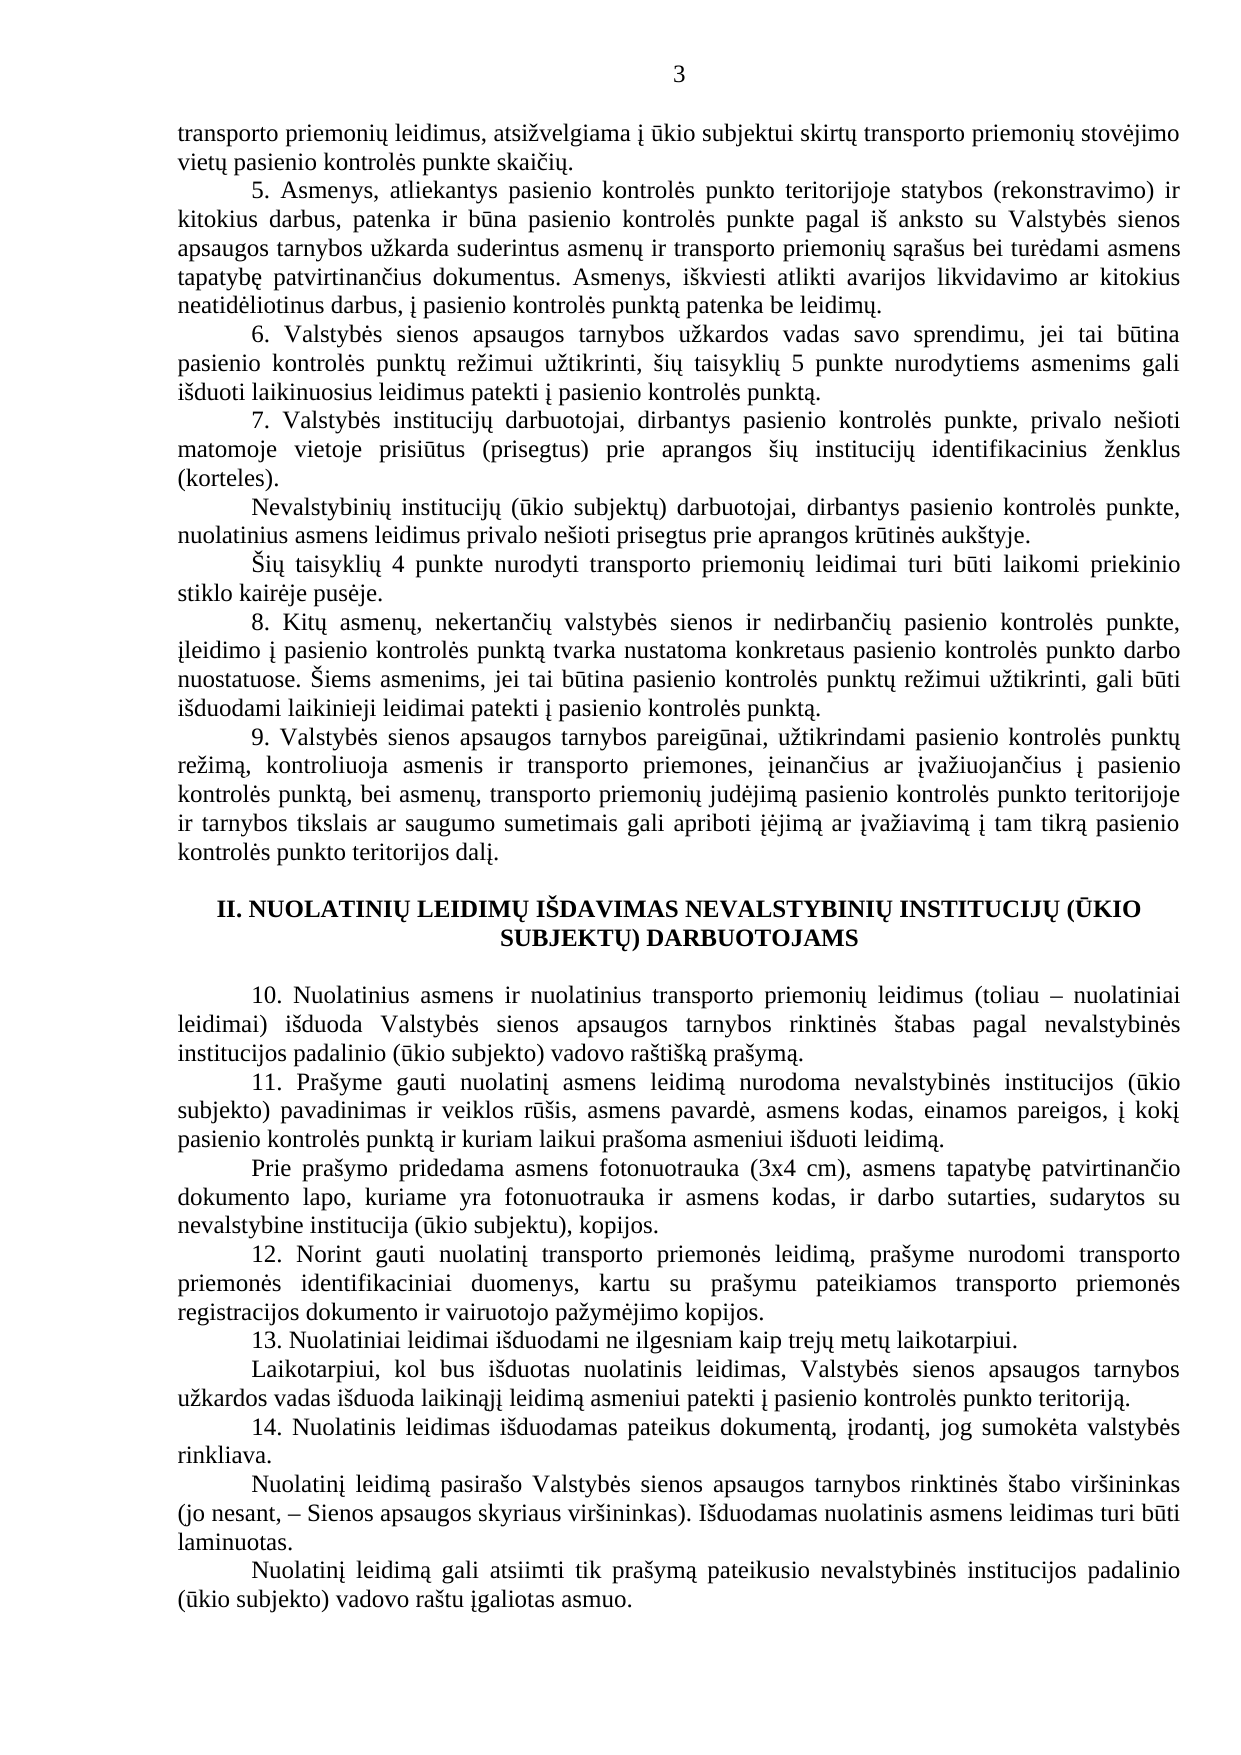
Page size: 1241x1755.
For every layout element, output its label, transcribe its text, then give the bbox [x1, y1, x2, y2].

text Nuolatinį leidimą pasirašo Valstybės sienos apsaugos tarnybos rinktinės štabo viršininkas (jo nesant, – Sienos apsaugos skyriaus viršininkas). Išduodamas nuolatinis asmens leidimas turi būti laminuotas. [177, 1469, 1181, 1556]
text 14. Nuolatinis leidimas išduodamas pateikus dokumentą, įrodantį, jog sumokėta valstybės rinkliava. [177, 1412, 1181, 1469]
text II. NUOLATINIŲ LEIDIMŲ IŠDAVIMAS NEVALSTYBINIŲ INSTITUCIJŲ (ŪKIO SUBJEKTŲ) DARBUOTOJAMS [177, 894, 1181, 952]
text 8. Kitų asmenų, nekertančių valstybės sienos ir nedirbančių pasienio kontrolės punkte, įleidimo į pasienio kontrolės punktą tvarka nustatoma konkretaus pasienio kontrolės punkto darbo nuostatuose. Šiems asmenims, jei tai būtina pasienio kontrolės punktų režimui užtikrinti, gali būti išduodami laikinieji leidimai patekti į pasienio kontrolės punktą. [177, 607, 1181, 722]
text Laikotarpiui, kol bus išduotas nuolatinis leidimas, Valstybės sienos apsaugos tarnybos užkardos vadas išduoda laikinąjį leidimą asmeniui patekti į pasienio kontrolės punkto teritoriją. [177, 1354, 1181, 1412]
text 13. Nuolatiniai leidimai išduodami ne ilgesniam kaip trejų metų laikotarpiui. [177, 1326, 1181, 1354]
text 12. Norint gauti nuolatinį transporto priemonės leidimą, prašyme nurodomi transporto priemonės identifikaciniai duomenys, kartu su prašymu pateikiamos transporto priemonės registracijos dokumento ir vairuotojo pažymėjimo kopijos. [177, 1239, 1181, 1326]
text 10. Nuolatinius asmens ir nuolatinius transporto priemonių leidimus (toliau – nuolatiniai leidimai) išduoda Valstybės sienos apsaugos tarnybos rinktinės štabas pagal nevalstybinės institucijos padalinio (ūkio subjekto) vadovo raštišką prašymą. [177, 981, 1181, 1067]
text 9. Valstybės sienos apsaugos tarnybos pareigūnai, užtikrindami pasienio kontrolės punktų režimą, kontroliuoja asmenis ir transporto priemones, įeinančius ar įvažiuojančius į pasienio kontrolės punktą, bei asmenų, transporto priemonių judėjimą pasienio kontrolės punkto teritorijoje ir tarnybos tikslais ar saugumo sumetimais gali apriboti įėjimą ar įvažiavimą į tam tikrą pasienio kontrolės punkto teritorijos dalį. [177, 722, 1181, 866]
text 11. Prašyme gauti nuolatinį asmens leidimą nurodoma nevalstybinės institucijos (ūkio subjekto) pavadinimas ir veiklos rūšis, asmens pavardė, asmens kodas, einamos pareigos, į kokį pasienio kontrolės punktą ir kuriam laikui prašoma asmeniui išduoti leidimą. [177, 1067, 1181, 1153]
text 7. Valstybės institucijų darbuotojai, dirbantys pasienio kontrolės punkte, privalo nešioti matomoje vietoje prisiūtus (prisegtus) prie aprangos šių institucijų identifikacinius ženklus (korteles). [177, 406, 1181, 492]
text Nuolatinį leidimą gali atsiimti tik prašymą pateikusio nevalstybinės institucijos padalinio (ūkio subjekto) vadovo raštu įgaliotas asmuo. [177, 1556, 1181, 1613]
text Nevalstybinių institucijų (ūkio subjektų) darbuotojai, dirbantys pasienio kontrolės punkte, nuolatinius asmens leidimus privalo nešioti prisegtus prie aprangos krūtinės aukštyje. [177, 492, 1181, 549]
text transporto priemonių leidimus, atsižvelgiama į ūkio subjektui skirtų transporto priemonių stovėjimo vietų pasienio kontrolės punkte skaičių. [177, 118, 1181, 176]
text Šių taisyklių 4 punkte nurodyti transporto priemonių leidimai turi būti laikomi priekinio stiklo kairėje pusėje. [177, 549, 1181, 607]
text 6. Valstybės sienos apsaugos tarnybos užkardos vadas savo sprendimu, jei tai būtina pasienio kontrolės punktų režimui užtikrinti, šių taisyklių 5 punkte nurodytiems asmenims gali išduoti laikinuosius leidimus patekti į pasienio kontrolės punktą. [177, 319, 1181, 406]
text Prie prašymo pridedama asmens fotonuotrauka (3x4 cm), asmens tapatybę patvirtinančio dokumento lapo, kuriame yra fotonuotrauka ir asmens kodas, ir darbo sutarties, sudarytos su nevalstybine institucija (ūkio subjektu), kopijos. [177, 1153, 1181, 1239]
text 5. Asmenys, atliekantys pasienio kontrolės punkto teritorijoje statybos (rekonstravimo) ir kitokius darbus, patenka ir būna pasienio kontrolės punkte pagal iš anksto su Valstybės sienos apsaugos tarnybos užkarda suderintus asmenų ir transporto priemonių sąrašus bei turėdami asmens tapatybę patvirtinančius dokumentus. Asmenys, iškviesti atlikti avarijos likvidavimo ar kitokius neatidėliotinus darbus, į pasienio kontrolės punktą patenka be leidimų. [177, 176, 1181, 319]
